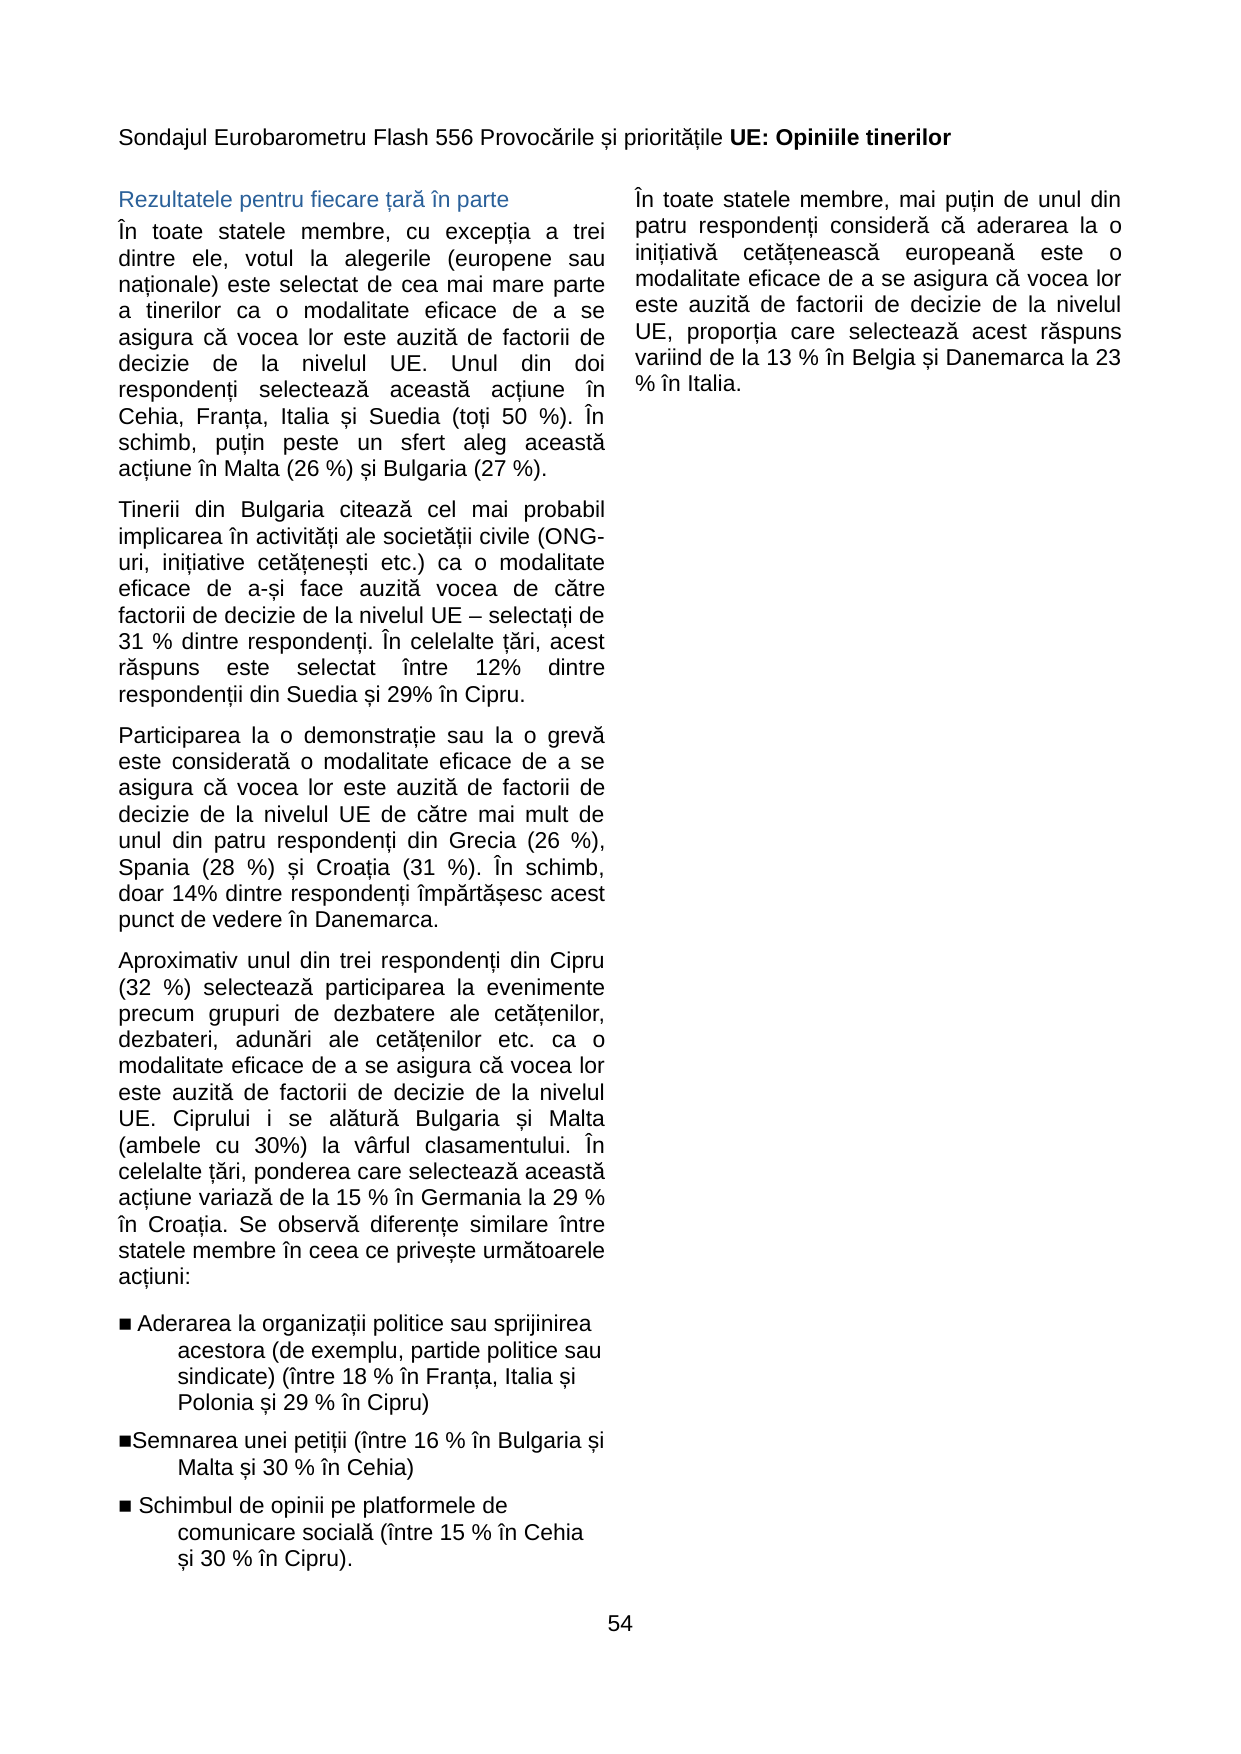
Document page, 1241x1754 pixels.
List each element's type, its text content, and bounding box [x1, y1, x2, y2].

text În toate statele membre, mai puțin de unul din patru respondenți consideră că aderarea la o inițiativă cetățenească europeană este o modalitate eficace de a se asigura că vocea lor este auzită de factorii de decizie de la nivelul UE, proporția care selectează acest răspuns variind de la 13 % în Belgia și Danemarca la 23 % în Italia. [635, 186, 1122, 397]
text Aproximativ unul din trei respondenți din Cipru (32 %) selectează participarea la evenimente precum grupuri de dezbatere ale cetățenilor, dezbateri, adunări ale cetățenilor etc. ca o modalitate eficace de a se asigura că vocea lor este auzită de factorii de decizie de la nivelul UE. Ciprului i se alătură Bulgaria și Malta (ambele cu 30%) la vârful clasamentului. În celelalte țări, ponderea care selectează această acțiune variază de la 15 % în Germania la 29 % în Croația. Se observă diferențe similare între statele membre în ceea ce privește următoarele acțiuni: [118, 947, 605, 1290]
text Rezultatele pentru fiecare țară în parte [118, 186, 605, 212]
text ■ Schimbul de opinii pe platformele de comunicare socială (între 15 % în Cehia și 30 % în Cipru). [118, 1492, 605, 1571]
text Participarea la o demonstrație sau la o grevă este considerată o modalitate eficace de a se asigura că vocea lor este auzită de factorii de decizie de la nivelul UE de către mai mult de unul din patru respondenți din Grecia (26 %), Spania (28 %) și Croația (31 %). În schimb, doar 14% dintre respondenți împărtășesc acest punct de vedere în Danemarca. [118, 722, 605, 932]
text ■ Aderarea la organizații politice sau sprijinirea acestora (de exemplu, partide politice sau sindicate) (între 18 % în Franța, Italia și Polonia și 29 % în Cipru) [118, 1310, 605, 1416]
text ■Semnarea unei petiții (între 16 % în Bulgaria și Malta și 30 % în Cehia) [118, 1427, 605, 1480]
text Tinerii din Bulgaria citează cel mai probabil implicarea în activități ale societății civile (ONG-uri, inițiative cetățenești etc.) ca o modalitate eficace de a-și face auzită vocea de către factorii de decizie de la nivelul UE – selectați de 31 % dintre respondenți. În celelalte țări, acest răspuns este selectat între 12% dintre respondenții din Suedia și 29% în Cipru. [118, 496, 605, 707]
text În toate statele membre, cu excepția a trei dintre ele, votul la alegerile (europene sau naționale) este selectat de cea mai mare parte a tinerilor ca o modalitate eficace de a se asigura că vocea lor este auzită de factorii de decizie de la nivelul UE. Unul din doi respondenți selectează această acțiune în Cehia, Franța, Italia și Suedia (toți 50 %). În schimb, puțin peste un sfert aleg această acțiune în Malta (26 %) și Bulgaria (27 %). [118, 218, 605, 482]
